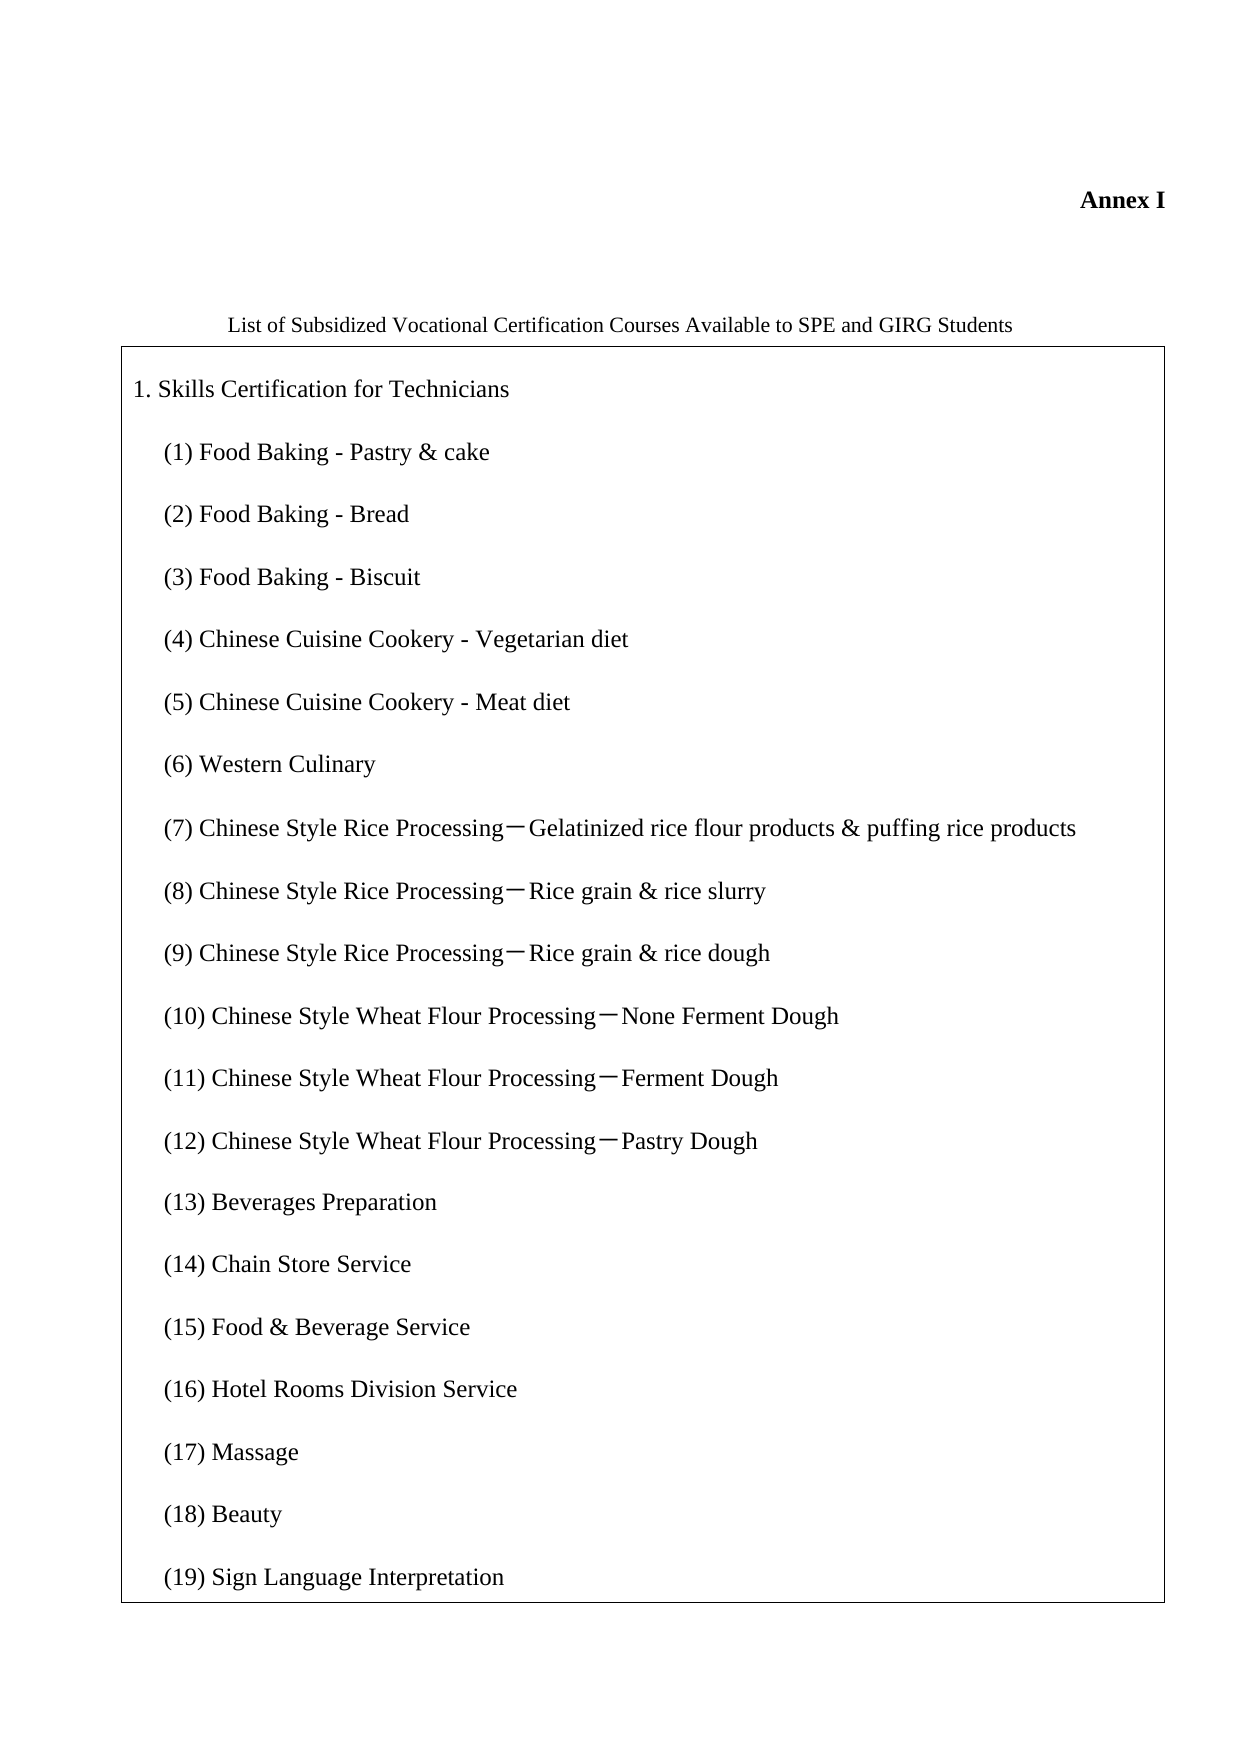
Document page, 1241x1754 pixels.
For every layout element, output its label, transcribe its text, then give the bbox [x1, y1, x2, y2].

text List of Subsidized Vocational Certification Courses Available to SPE and GIRG Students [75, 283, 1165, 346]
text Annex I [70, 158, 1165, 221]
table_header 1. Skills Certification for Technicians (1) Food Baking - Pastry & cake (2) Food Baking - Bread (3) Food Baking - Biscuit (4) Chinese Cuisine Cookery - Vegetarian diet (5) Chinese Cuisine Cookery - Meat diet (6) Western Culinary (7) Chinese Style Rice Processing－Gelatinized rice flour products & puffing rice products (8) Chinese Style Rice Processing－Rice grain & rice slurry (9) Chinese Style Rice Processing－Rice grain & rice dough (10) Chinese Style Wheat Flour Processing－None Ferment Dough (11) Chinese Style Wheat Flour Processing－Ferment Dough (12) Chinese Style Wheat Flour Processing－Pastry Dough (13) Beverages Preparation (14) Chain Store Service (15) Food & Beverage Service (16) Hotel Rooms Division Service (17) Massage (18) Beauty (19) Sign Language Interpretation [122, 347, 1164, 1602]
